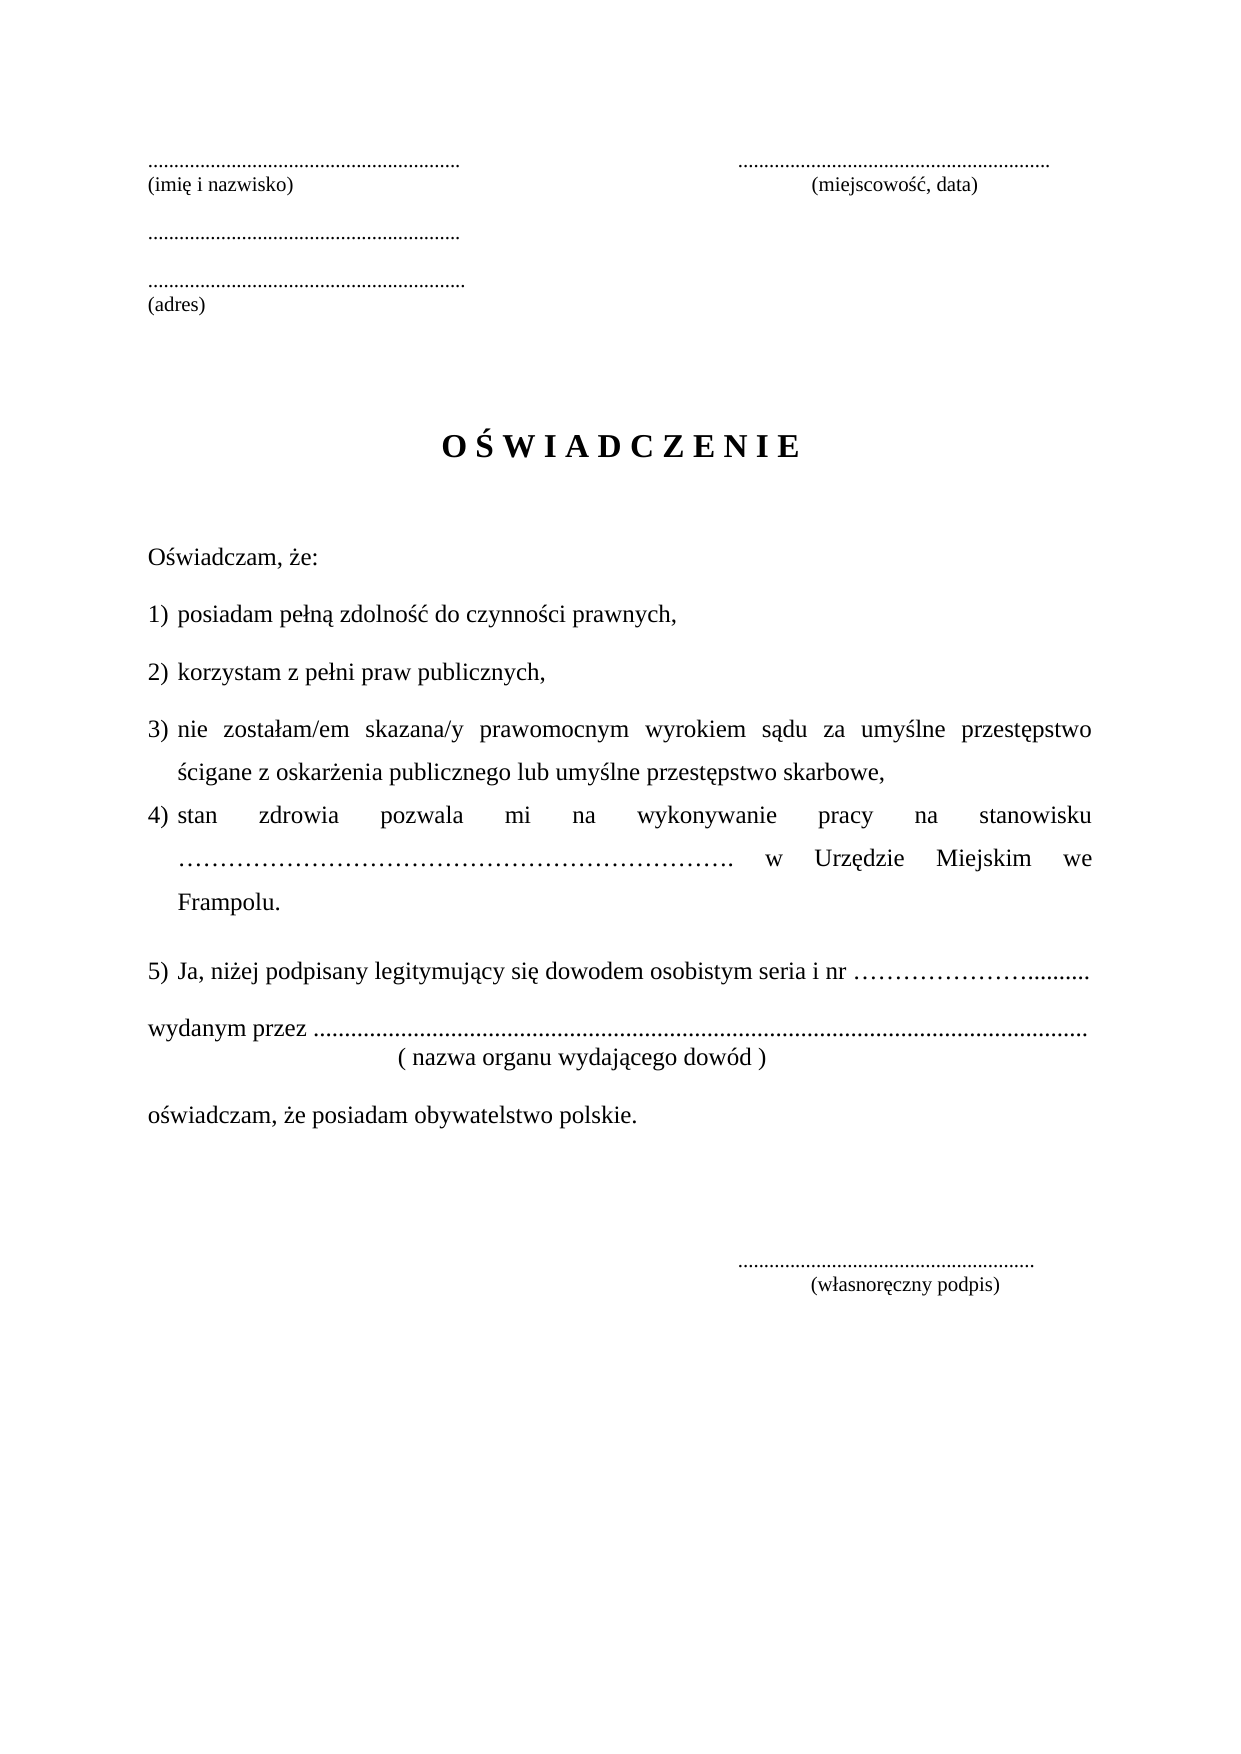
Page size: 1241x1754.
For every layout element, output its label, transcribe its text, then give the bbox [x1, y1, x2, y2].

text (adres) [148, 292, 1093, 316]
text ......................................................... [738, 1248, 1093, 1272]
list korzystam z pełni praw publicznych, [148, 657, 1093, 685]
list stan zdrowia pozwala mi na wykonywanie pracy na stanowisku …………………………………………………………. w Urzędzie Miejskim we Frampolu. [148, 800, 1093, 915]
list ( nazwa organu wydającego dowód ) [148, 1042, 1093, 1071]
list posiadam pełną zdolność do czynności prawnych, [148, 599, 1093, 628]
text (imię i nazwisko) (miejscowość, data) [148, 172, 1093, 196]
text O Ś W I A D C Z E N I E [148, 427, 1093, 465]
text Oświadczam, że: [148, 542, 1093, 570]
list nie zostałam/em skazana/y prawomocnym wyrokiem sądu za umyślne przestępstwo ścigane z oskarżenia publicznego lub umyślne przestępstwo skarbowe, [148, 714, 1093, 786]
list Ja, niżej podpisany legitymujący się dowodem osobistym seria i nr ………………….......... [148, 956, 1093, 985]
text oświadczam, że posiadam obywatelstwo polskie. [148, 1100, 1093, 1128]
text ............................................................ ............................................................ [148, 148, 1093, 172]
text ............................................................. [148, 268, 1093, 292]
text ............................................................ [148, 220, 1093, 244]
text (własnoręczny podpis) [738, 1272, 1093, 1296]
text wydanym przez ............................................................................................................................ [148, 1013, 1093, 1042]
